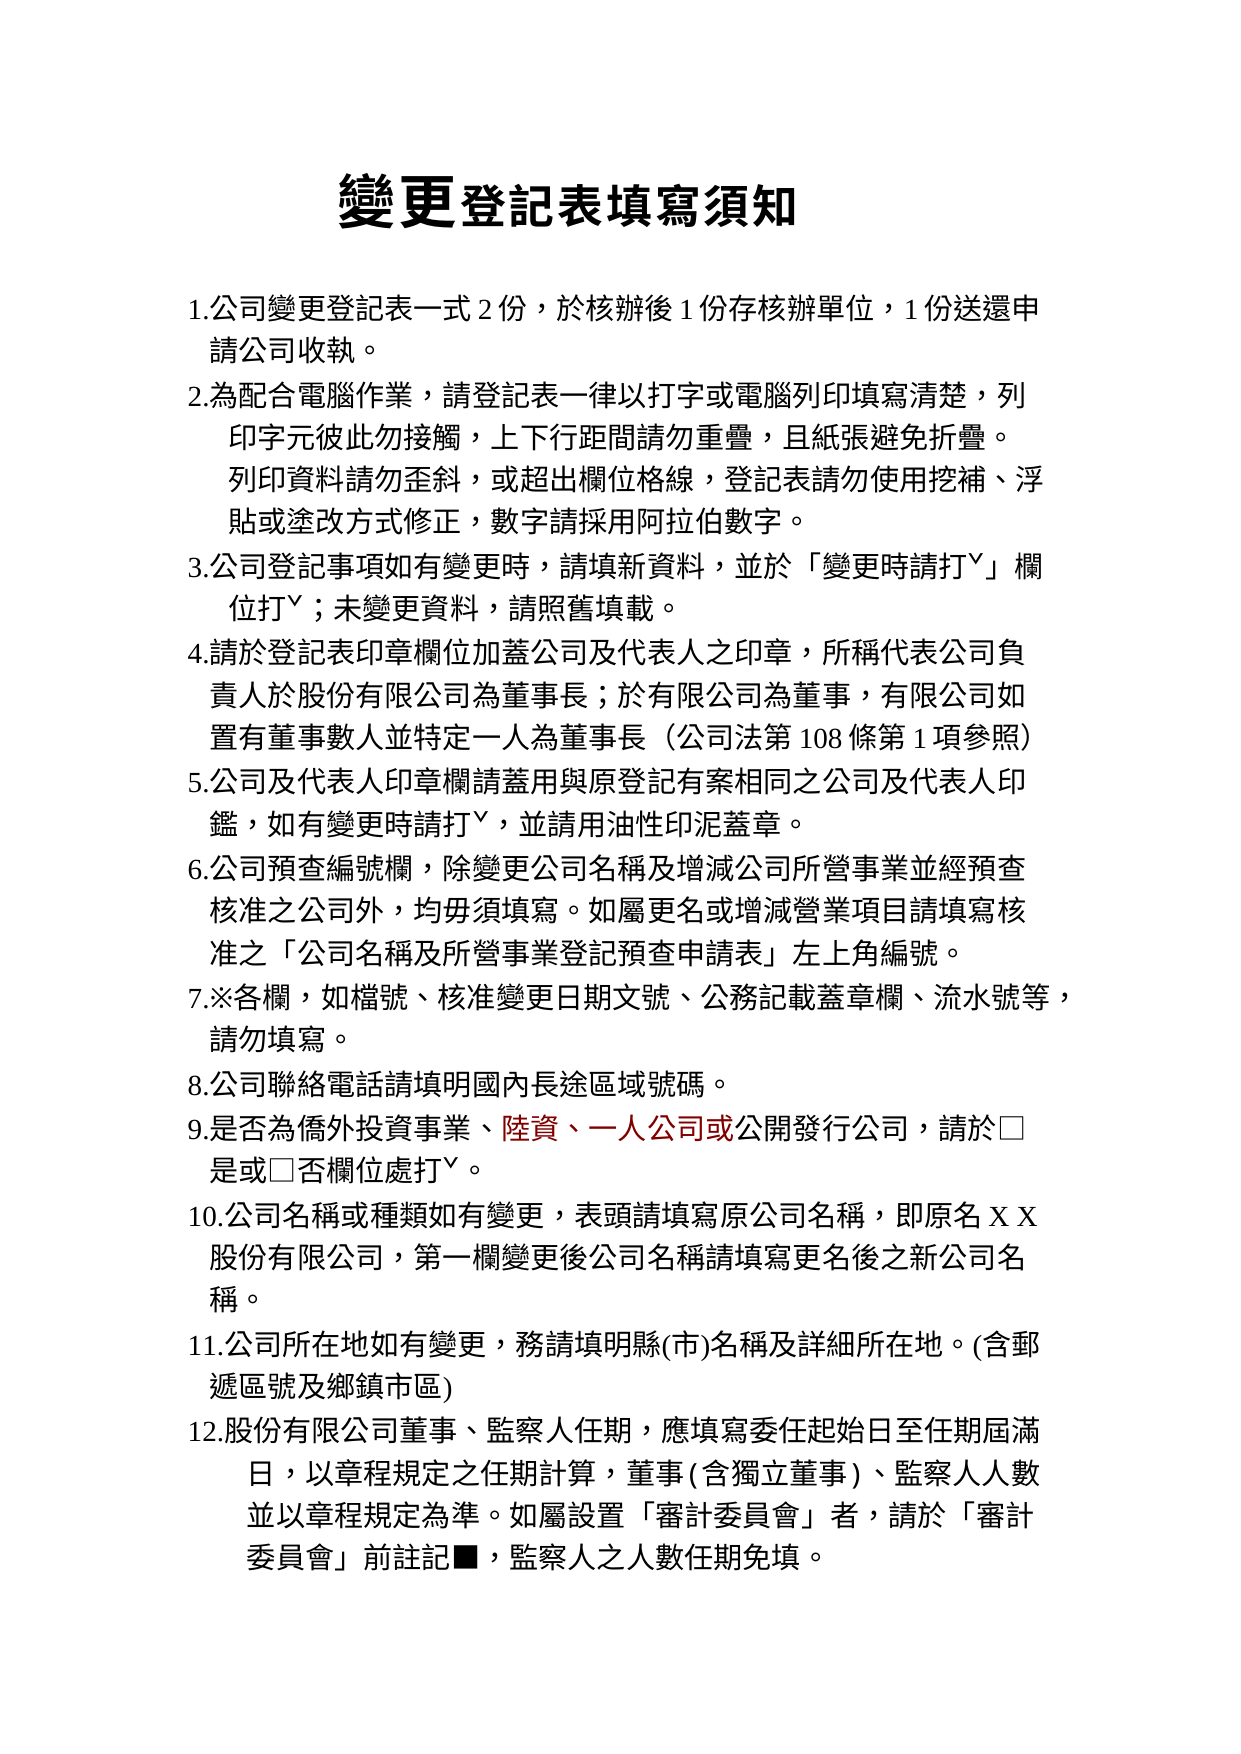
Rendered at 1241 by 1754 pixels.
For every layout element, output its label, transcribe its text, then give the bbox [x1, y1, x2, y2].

list 請於登記表印章欄位加蓋公司及代表人之印章，所稱代表公司負責人於股份有限公司為董事長；於有限公司為董事，有限公司如置有董事數人並特定一人為董事長（公司法第108條第1項參照） [187, 630, 1053, 757]
list 公司預查編號欄，除變更公司名稱及增減公司所營事業並經預查核准之公司外，均毋須填寫。如屬更名或增減營業項目請填寫核准之「公司名稱及所營事業登記預查申請表」左上角編號。 [187, 846, 1053, 973]
list 是否為僑外投資事業、陸資、一人公司或公開發行公司，請於□是或□否欄位處打ˇ。 [187, 1106, 1053, 1190]
list 股份有限公司董事、監察人任期，應填寫委任起始日至任期屆滿日，以章程規定之任期計算，董事(含獨立董事)、監察人人數並以章程規定為準。如屬設置「審計委員會」者，請於「審計委員會」前註記■，監察人之人數任期免填。 [187, 1408, 1053, 1577]
list 公司及代表人印章欄請蓋用與原登記有案相同之公司及代表人印鑑，如有變更時請打ˇ，並請用油性印泥蓋章。 [187, 759, 1053, 844]
list 公司聯絡電話請填明國內長途區域號碼。 [187, 1061, 1053, 1104]
list 為配合電腦作業，請登記表一律以打字或電腦列印填寫清楚，列印字元彼此勿接觸，上下行距間請勿重疊，且紙張避免折疊。 列印資料請勿歪斜，或超出欄位格線，登記表請勿使用挖補、浮貼或塗改方式修正，數字請採用阿拉伯數字。 [187, 372, 1053, 541]
list 公司登記事項如有變更時，請填新資料，並於「變更時請打ˇ」欄位打ˇ；未變更資料，請照舊填載。 [187, 543, 1053, 628]
list 公司變更登記表一式2份，於核辦後1份存核辦單位，1份送還申請公司收執。 [187, 286, 1053, 370]
text 變更登記表填寫須知 [187, 156, 1053, 241]
list 公司所在地如有變更，務請填明縣(市)名稱及詳細所在地。(含郵遞區號及鄉鎮市區) [187, 1321, 1053, 1406]
list 公司名稱或種類如有變更，表頭請填寫原公司名稱，即原名X X股份有限公司，第一欄變更後公司名稱請填寫更名後之新公司名稱。 [187, 1192, 1053, 1319]
list ※各欄，如檔號、核准變更日期文號、公務記載蓋章欄、流水號等，請勿填寫。 [187, 975, 1053, 1059]
